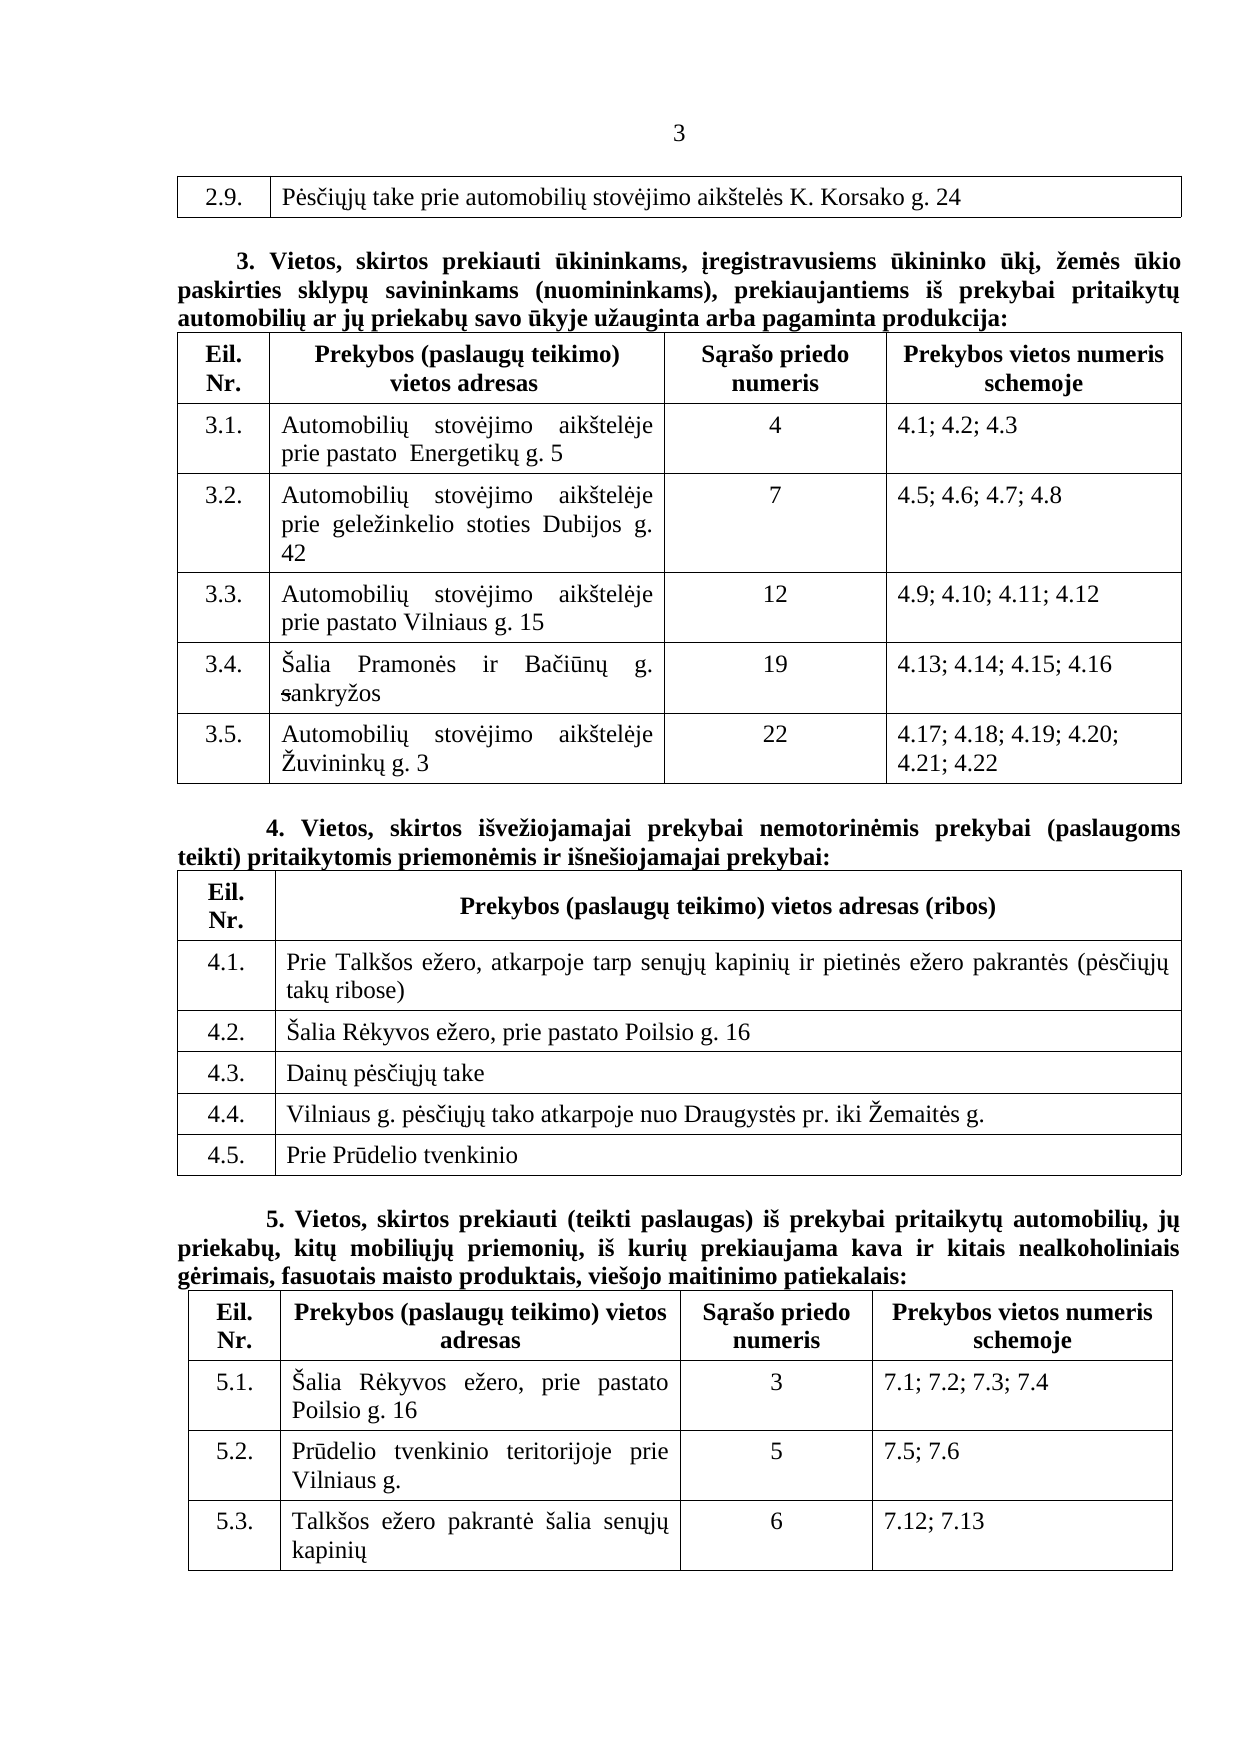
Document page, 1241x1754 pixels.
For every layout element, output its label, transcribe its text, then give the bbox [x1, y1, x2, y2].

table_cell Automobilių stovėjimo aikštelėje prie pastato Vilniaus g. 15 [270, 573, 664, 642]
table_cell 22 [665, 714, 886, 783]
table_cell Prie Talkšos ežero, atkarpoje tarp senųjų kapinių ir pietinės ežero pakrantės (pėsčiųjų takų ribose) [276, 941, 1181, 1010]
text 3. Vietos, skirtos prekiauti ūkininkams, įregistravusiems ūkininko ūkį, žemės ūkio paskirties sklypų savininkams (nuomininkams), prekiaujantiems iš prekybai pritaikytų automobilių ar jų priekabų savo ūkyje užauginta arba pagaminta produkcija: [177, 246, 1181, 332]
table_header Prekybos (paslaugų teikimo) vietos adresas [281, 1291, 680, 1360]
table_cell 4.3. [178, 1052, 275, 1092]
text 5. Vietos, skirtos prekiauti (teikti paslaugas) iš prekybai pritaikytų automobilių, jų priekabų, kitų mobiliųjų priemonių, iš kurių prekiaujama kava ir kitais nealkoholiniais gėrimais, fasuotais maisto produktais, viešojo maitinimo patiekalais: [177, 1204, 1181, 1290]
table_cell Prūdelio tvenkinio teritorijoje prie Vilniaus g. [281, 1431, 680, 1500]
table_header Eil. Nr. [178, 333, 269, 403]
table_cell 6 [681, 1501, 872, 1570]
table_cell 12 [665, 573, 886, 642]
table_cell 7.12; 7.13 [873, 1501, 1172, 1570]
table_cell 5.2. [189, 1431, 280, 1500]
text 4. Vietos, skirtos išvežiojamajai prekybai nemotorinėmis prekybai (paslaugoms teikti) pritaikytomis priemonėmis ir išnešiojamajai prekybai: [177, 813, 1181, 870]
table_cell 3.4. [178, 643, 269, 713]
table_cell Automobilių stovėjimo aikštelėje prie pastato Energetikų g. 5 [270, 404, 664, 473]
table_cell 7 [665, 474, 886, 572]
table_cell 7.1; 7.2; 7.3; 7.4 [873, 1361, 1172, 1430]
table_cell 4.1; 4.2; 4.3 [887, 404, 1181, 473]
table_cell 4 [665, 404, 886, 473]
table_header Prekybos vietos numeris schemoje [873, 1291, 1172, 1360]
table_cell 4.17; 4.18; 4.19; 4.20; 4.21; 4.22 [887, 714, 1181, 783]
table_cell 3 [681, 1361, 872, 1430]
table_cell 3.5. [178, 714, 269, 783]
table_cell 19 [665, 643, 886, 713]
table_cell 4.5; 4.6; 4.7; 4.8 [887, 474, 1181, 572]
table_cell 4.9; 4.10; 4.11; 4.12 [887, 573, 1181, 642]
table_cell 2.9. [178, 177, 270, 217]
table_cell Šalia Rėkyvos ežero, prie pastato Poilsio g. 16 [281, 1361, 680, 1430]
table_cell 5.1. [189, 1361, 280, 1430]
table_cell Dainų pėsčiųjų take [276, 1052, 1181, 1092]
table_cell Šalia Pramonės ir Bačiūnų g. sankryžos [270, 643, 664, 713]
table_cell 5.3. [189, 1501, 280, 1570]
table_cell Prie Prūdelio tvenkinio [276, 1135, 1181, 1175]
table_header Prekybos (paslaugų teikimo) vietos adresas [270, 333, 664, 403]
table_header Sąrašo priedo numeris [681, 1291, 872, 1360]
table_cell Automobilių stovėjimo aikštelėje Žuvininkų g. 3 [270, 714, 664, 783]
table_cell 3.2. [178, 474, 269, 572]
table_cell 4.1. [178, 941, 275, 1010]
table_cell 5 [681, 1431, 872, 1500]
table_header Prekybos (paslaugų teikimo) vietos adresas (ribos) [276, 871, 1181, 940]
table_cell Vilniaus g. pėsčiųjų tako atkarpoje nuo Draugystės pr. iki Žemaitės g. [276, 1094, 1181, 1133]
table_header Sąrašo priedo numeris [665, 333, 886, 403]
table_cell Talkšos ežero pakrantė šalia senųjų kapinių [281, 1501, 680, 1570]
table_cell 4.2. [178, 1011, 275, 1051]
table_cell 4.13; 4.14; 4.15; 4.16 [887, 643, 1181, 713]
table_cell Šalia Rėkyvos ežero, prie pastato Poilsio g. 16 [276, 1011, 1181, 1051]
table_cell 3.1. [178, 404, 269, 473]
table_cell Pėsčiųjų take prie automobilių stovėjimo aikštelės K. Korsako g. 24 [271, 177, 1181, 217]
table_header Eil. Nr. [189, 1291, 280, 1360]
table_cell 3.3. [178, 573, 269, 642]
table_cell Automobilių stovėjimo aikštelėje prie geležinkelio stoties Dubijos g. 42 [270, 474, 664, 572]
table_header Prekybos vietos numeris schemoje [887, 333, 1181, 403]
table_header Eil. Nr. [178, 871, 275, 940]
table_cell 4.5. [178, 1135, 275, 1175]
table_cell 7.5; 7.6 [873, 1431, 1172, 1500]
table_cell 4.4. [178, 1094, 275, 1133]
